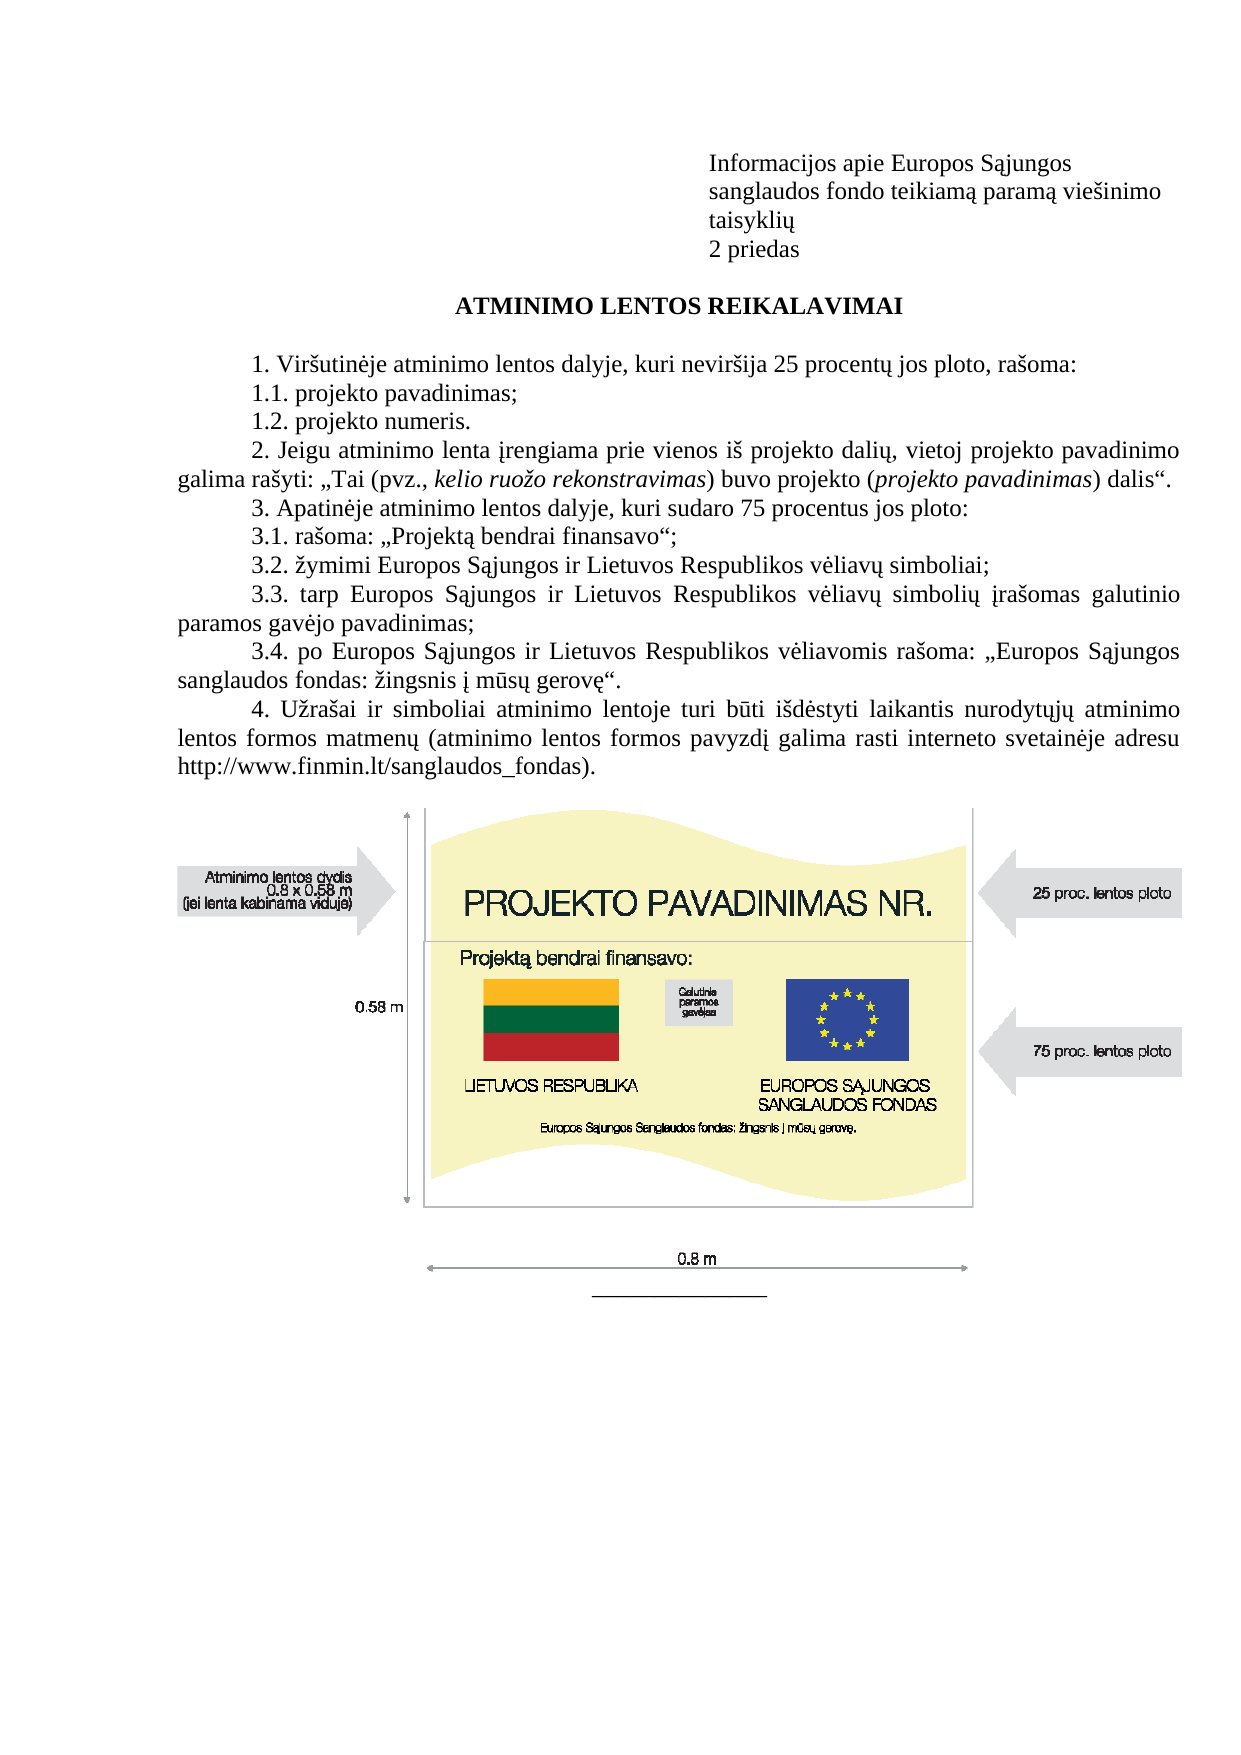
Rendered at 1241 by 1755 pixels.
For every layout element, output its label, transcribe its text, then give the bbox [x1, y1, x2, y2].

text 1.2. projekto numeris. [177, 406, 1181, 435]
text taisyklių [177, 205, 1181, 234]
text 2 priedas [177, 234, 1181, 263]
text 3.1. rašoma: „Projektą bendrai finansavo“; [177, 521, 1181, 550]
text 2. Jeigu atminimo lenta įrengiama prie vienos iš projekto dalių, vietoj projekto pavadinimo galima rašyti: „Tai (pvz., kelio ruožo rekonstravimas) buvo projekto (projekto pavadinimas) dalis“. [177, 435, 1181, 493]
text 4. Užrašai ir simboliai atminimo lentoje turi būti išdėstyti laikantis nurodytųjų atminimo lentos formos matmenų (atminimo lentos formos pavyzdį galima rasti interneto svetainėje adresu http://www.finmin.lt/sanglaudos_fondas). [177, 694, 1181, 780]
text 1.1. projekto pavadinimas; [177, 378, 1181, 406]
text Informacijos apie Europos Sąjungos [177, 148, 1181, 176]
text ATMINIMO LENTOS REIKALAVIMAI [177, 291, 1181, 320]
text 3.4. po Europos Sąjungos ir Lietuvos Respublikos vėliavomis rašoma: „Europos Sąjungos sanglaudos fondas: žingsnis į mūsų gerovę“. [177, 636, 1181, 694]
text 1. Viršutinėje atminimo lentos dalyje, kuri neviršija 25 procentų jos ploto, rašoma: [177, 349, 1181, 378]
text 3.3. tarp Europos Sąjungos ir Lietuvos Respublikos vėliavų simbolių įrašomas galutinio paramos gavėjo pavadinimas; [177, 579, 1181, 636]
text ______________ [177, 1272, 1181, 1300]
text 3.2. žymimi Europos Sąjungos ir Lietuvos Respublikos vėliavų simboliai; [177, 550, 1181, 579]
text 3. Apatinėje atminimo lentos dalyje, kuri sudaro 75 procentus jos ploto: [177, 493, 1181, 521]
text sanglaudos fondo teikiamą paramą viešinimo [177, 176, 1181, 205]
